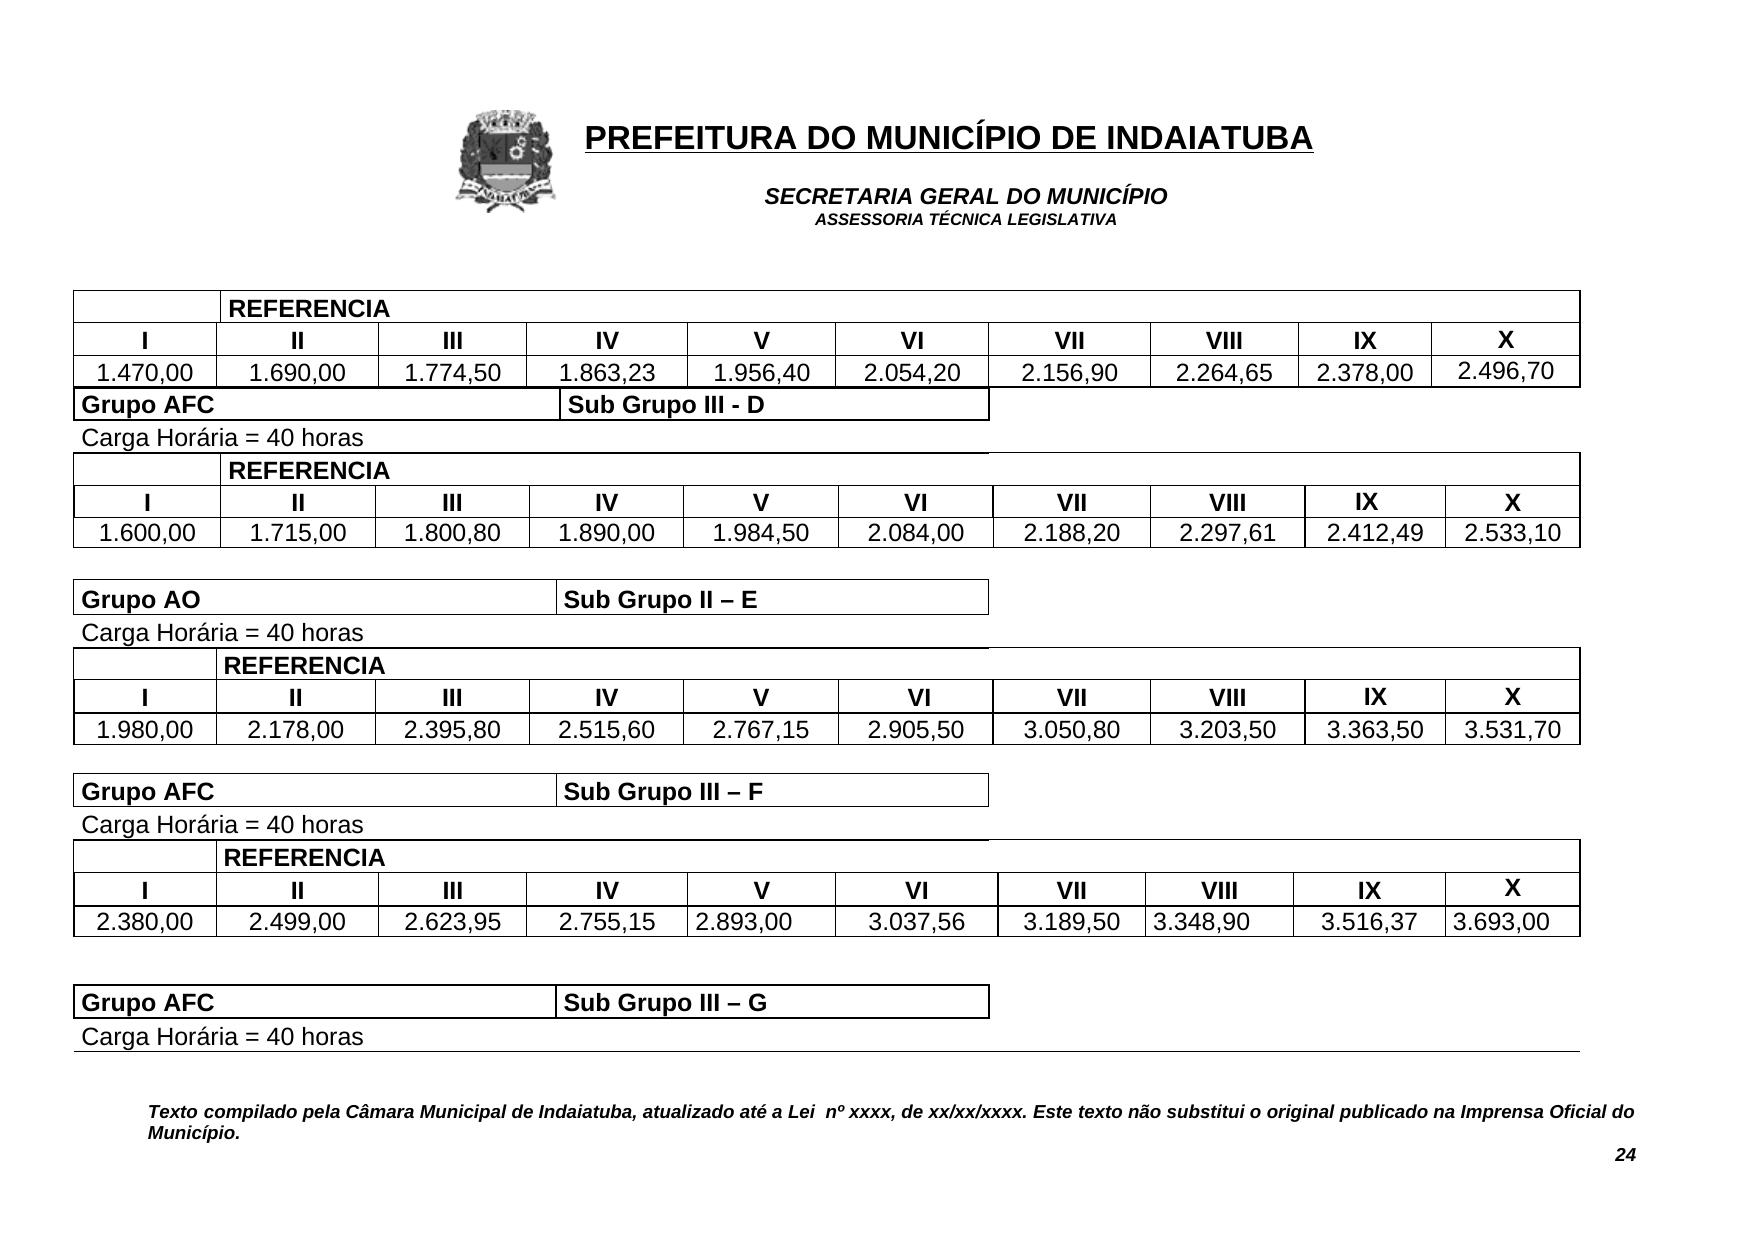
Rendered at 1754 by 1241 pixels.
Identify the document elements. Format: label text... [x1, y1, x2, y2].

table_cell [1580, 773, 1612, 806]
table_cell [1056, 773, 1215, 806]
table_cell VII [999, 873, 1145, 904]
table_cell Carga Horária = 40 horas [74, 615, 989, 647]
table_cell 3.363,50 [1306, 714, 1445, 743]
table_cell 2.496,70 [1432, 356, 1579, 386]
table_cell 2.412,49 [1306, 518, 1445, 547]
table_cell II [217, 680, 375, 712]
table_cell Sub Grupo III – G [557, 986, 988, 1017]
table_cell 3.348,90 [1146, 907, 1293, 936]
table_cell V [684, 680, 838, 712]
table_cell 2.395,80 [376, 714, 529, 743]
table_cell [989, 419, 1150, 452]
table_cell I [75, 486, 220, 517]
table_cell [1204, 614, 1352, 647]
table_cell [1204, 579, 1352, 614]
table_cell I [75, 873, 216, 904]
table_cell 1.690,00 [217, 356, 378, 386]
table_cell X [1446, 873, 1579, 904]
table_cell IX [1306, 486, 1428, 517]
table_cell 3.531,70 [1446, 714, 1579, 743]
table_cell 3.037,56 [836, 907, 997, 936]
table_cell 2.297,61 [1151, 518, 1304, 547]
table_cell V [688, 873, 835, 904]
table_cell 1.890,00 [530, 518, 683, 547]
table_cell Sub Grupo III - D [561, 389, 988, 419]
table_cell X [1446, 680, 1579, 712]
table_cell [1581, 647, 1612, 679]
table_cell [1580, 984, 1612, 1017]
table_cell [1580, 614, 1612, 647]
table_cell VIII [1151, 680, 1304, 712]
table_cell [1428, 486, 1445, 517]
table_cell IV [530, 486, 683, 517]
table_cell VI [836, 873, 997, 904]
table_cell [1352, 548, 1580, 579]
table_cell [1056, 614, 1204, 647]
table_cell [1580, 547, 1612, 579]
table_cell V [688, 323, 835, 355]
table_cell [989, 806, 1056, 839]
table_cell 2.533,10 [1446, 518, 1579, 547]
table_cell REFERENCIA [221, 453, 1579, 485]
table_cell [1056, 579, 1204, 614]
table_cell I [75, 680, 216, 712]
table_cell [1329, 1017, 1469, 1051]
table_cell Grupo AO [74, 580, 556, 614]
table_cell [1298, 388, 1329, 419]
table_cell REFERENCIA [217, 648, 1579, 679]
table_cell VI [839, 486, 992, 517]
table_cell [1215, 773, 1363, 806]
table_cell [1215, 745, 1363, 773]
table_cell Grupo AFC [74, 774, 556, 806]
table_cell 1.980,00 [75, 714, 216, 743]
table_cell [1581, 712, 1612, 743]
table_cell [1581, 290, 1612, 322]
table_cell [1190, 984, 1329, 1017]
table_cell 2.767,15 [684, 714, 838, 743]
table_cell [74, 291, 220, 322]
table_cell [1352, 579, 1580, 614]
table_cell 2.156,90 [989, 356, 1150, 386]
table_cell VIII [1151, 323, 1298, 355]
table_cell [1581, 517, 1612, 547]
table_cell [1581, 872, 1612, 904]
table_cell X [1446, 486, 1579, 517]
table_cell [74, 649, 216, 679]
table_cell [1363, 806, 1580, 839]
table_cell 3.203,50 [1151, 714, 1304, 743]
table_cell [1581, 452, 1612, 485]
table_cell [1150, 419, 1298, 452]
table_cell 2.755,15 [527, 907, 687, 936]
table_cell [1581, 905, 1612, 936]
table_cell 2.905,50 [839, 714, 992, 743]
table_cell REFERENCIA [217, 840, 1579, 872]
table_cell IX [1299, 323, 1431, 355]
table_cell [1056, 1017, 1190, 1051]
table_cell VII [994, 486, 1150, 517]
table_cell [1469, 386, 1612, 419]
table_cell VI [836, 323, 988, 355]
table_cell IV [527, 323, 687, 355]
table_cell 2.893,00 [688, 907, 835, 936]
table_cell 2.623,95 [379, 907, 526, 936]
table_cell [556, 745, 989, 773]
table_cell [1150, 388, 1298, 419]
table_cell X [1432, 323, 1579, 355]
table_cell 2.378,00 [1299, 356, 1431, 386]
table_cell Grupo AFC [75, 389, 559, 419]
table_cell [74, 841, 216, 872]
table_cell [1363, 773, 1580, 806]
table_cell [1298, 419, 1329, 452]
table_cell [1352, 614, 1580, 647]
table_cell [1329, 388, 1469, 419]
table_cell [1580, 744, 1612, 773]
table_cell VI [839, 680, 992, 712]
table_cell [1056, 745, 1215, 773]
table_cell 1.715,00 [221, 518, 375, 547]
table_cell [1581, 355, 1612, 386]
table_cell 1.863,23 [527, 356, 687, 386]
table_cell Carga Horária = 40 horas [74, 807, 989, 839]
table_cell [1580, 936, 1612, 984]
table_cell [1581, 485, 1612, 517]
table_cell [990, 984, 1056, 1017]
table_cell 3.189,50 [999, 907, 1145, 936]
table_cell 2.499,00 [217, 907, 378, 936]
table_cell [74, 548, 556, 579]
table_cell IX [1306, 680, 1445, 712]
table_cell I [74, 323, 216, 355]
table_cell [1363, 745, 1580, 773]
table_cell VII [989, 323, 1150, 355]
table_cell III [379, 873, 526, 904]
table_cell [990, 388, 1150, 419]
table_cell 2.515,60 [530, 714, 683, 743]
table_cell [1056, 548, 1204, 579]
table_cell [989, 548, 1056, 579]
table_cell III [376, 680, 529, 712]
table_cell [74, 937, 1580, 984]
table_cell II [217, 323, 378, 355]
table_cell [1469, 419, 1612, 452]
table_cell 3.693,00 [1446, 907, 1579, 936]
table_cell 2.084,00 [839, 518, 993, 547]
table_cell VIII [1151, 486, 1304, 517]
table_cell Carga Horária = 40 horas [74, 1019, 989, 1051]
table_cell [1056, 806, 1215, 839]
table_cell 1.800,80 [376, 518, 529, 547]
table_cell 2.188,20 [994, 518, 1150, 547]
table_cell [1215, 806, 1363, 839]
table_cell 1.774,50 [379, 356, 526, 386]
table_cell [1329, 984, 1469, 1017]
table_cell 1.956,40 [688, 356, 835, 386]
table_cell [1469, 984, 1580, 1017]
table_cell [1329, 419, 1469, 452]
table_cell 2.264,65 [1151, 356, 1298, 386]
table_cell [1580, 806, 1612, 839]
table_cell III [376, 486, 529, 517]
table_cell [989, 745, 1056, 773]
table_cell 1.600,00 [74, 518, 220, 547]
table_cell 2.178,00 [217, 714, 375, 743]
table_cell [74, 454, 220, 485]
table_cell 1.984,50 [684, 518, 838, 547]
table_cell II [221, 486, 375, 517]
table_cell [1056, 984, 1190, 1017]
table_cell [556, 548, 989, 579]
table_cell [1581, 679, 1612, 712]
table_cell Sub Grupo II – E [557, 580, 988, 614]
table_cell REFERENCIA [221, 291, 1579, 322]
table_cell [1190, 1017, 1329, 1051]
table_cell [989, 1017, 1056, 1051]
table_cell [989, 614, 1056, 647]
table_cell VIII [1146, 873, 1293, 904]
table_cell [1580, 579, 1612, 614]
table_cell [74, 745, 556, 773]
table_cell 3.050,80 [994, 714, 1150, 743]
table_cell [1581, 322, 1612, 355]
table_cell [1469, 1017, 1580, 1051]
table_cell IX [1294, 873, 1445, 904]
table_cell [1204, 548, 1352, 579]
table_cell IV [527, 873, 687, 904]
table_cell VII [994, 680, 1150, 712]
table_cell [989, 579, 1056, 614]
table_cell 1.470,00 [74, 356, 216, 386]
table_cell V [684, 486, 838, 517]
table_cell II [217, 873, 378, 904]
table_cell 3.516,37 [1294, 907, 1445, 936]
table_cell Sub Grupo III – F [557, 774, 988, 806]
table_cell [1581, 839, 1612, 872]
table_cell 2.380,00 [75, 907, 216, 936]
table_cell [989, 773, 1056, 806]
table_cell Carga Horária = 40 horas [74, 421, 989, 452]
table_cell IV [530, 680, 683, 712]
table_cell Grupo AFC [75, 986, 555, 1017]
table_cell 2.054,20 [836, 356, 988, 386]
table_cell III [379, 323, 526, 355]
table_cell [1580, 1017, 1612, 1051]
